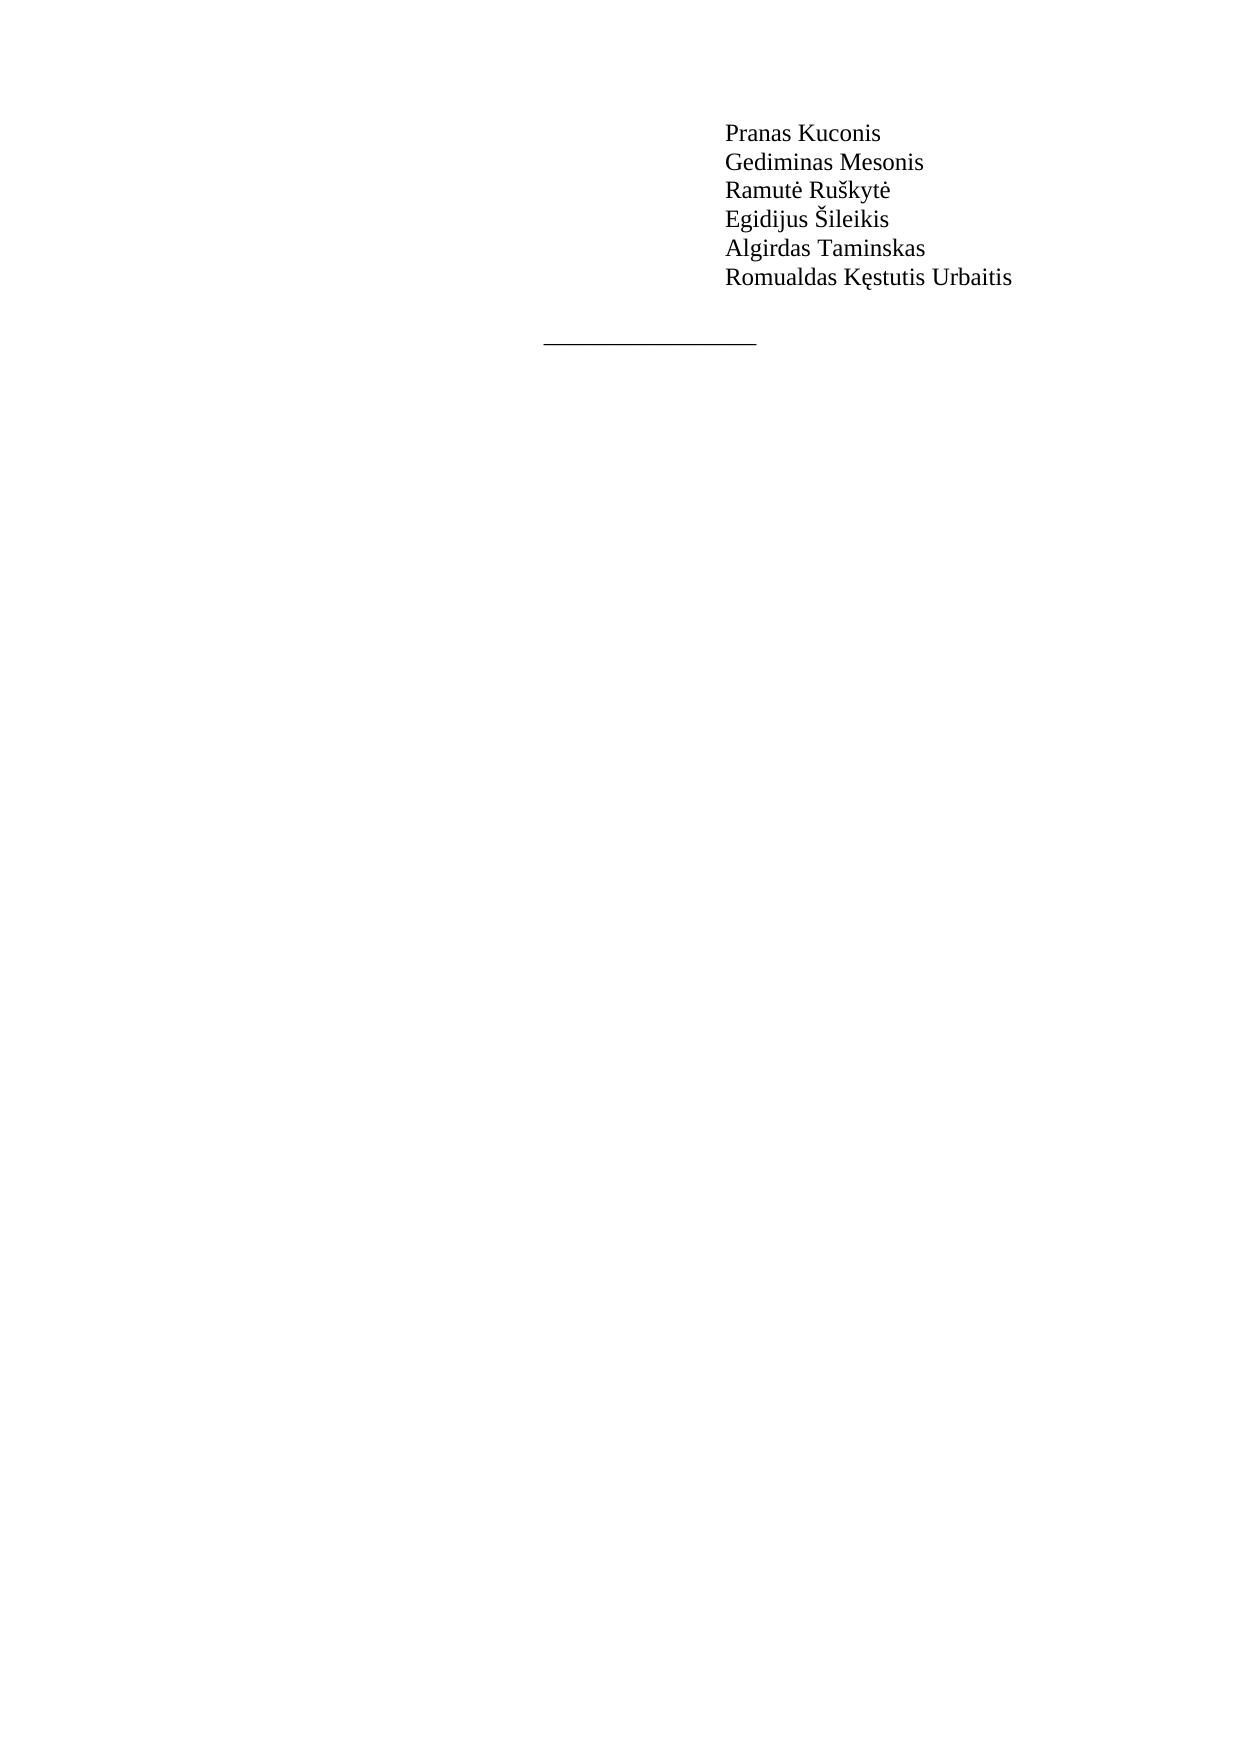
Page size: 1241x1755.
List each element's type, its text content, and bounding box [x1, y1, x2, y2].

table_header [177, 118, 713, 291]
text _________________ [177, 319, 1122, 348]
table_header Pranas Kuconis Gediminas Mesonis Ramutė Ruškytė Egidijus Šileikis Algirdas Taminskas Romualdas Kęstutis Urbaitis [714, 118, 1122, 291]
